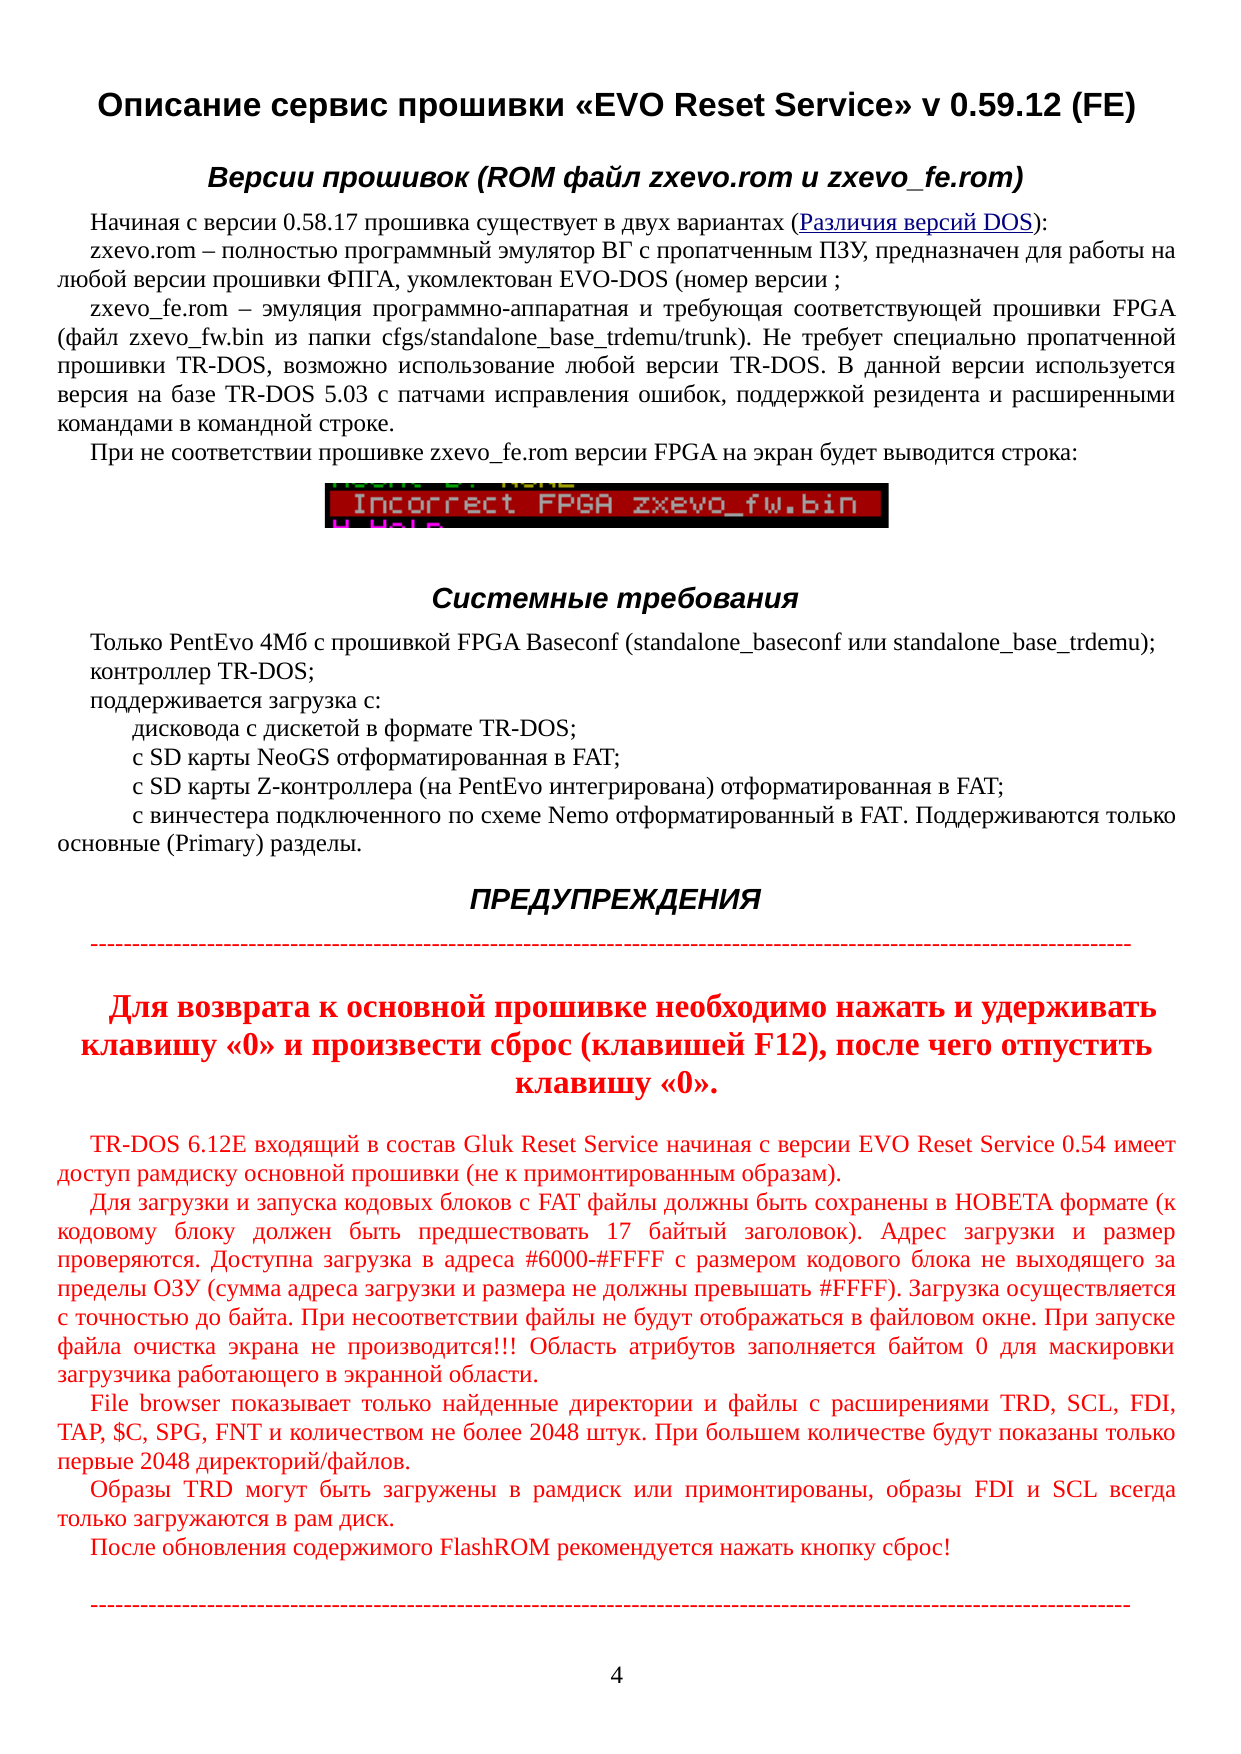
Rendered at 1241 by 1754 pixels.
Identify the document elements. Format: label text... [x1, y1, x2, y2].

text c SD карты NeoGS отформатированная в FAT; [57, 742, 1176, 771]
text с SD карты Z-контроллера (на PentEvo интегрирована) отформатированная в FAT; [57, 771, 1176, 800]
text Образы TRD могут быть загружены в рамдиск или примонтированы, образы FDI и SCL всегда только загружаются в рам диск. [57, 1474, 1176, 1532]
text поддерживается загрузка с: [57, 685, 1176, 713]
text TR-DOS 6.12E входящий в состав Gluk Reset Service начиная с версии EVO Reset Service 0.54 имеет доступ рамдиску основной прошивки (не к примонтированным образам). [57, 1129, 1176, 1187]
picture [324, 483, 889, 528]
text дисковода с дискетой в формате TR-DOS; [57, 713, 1176, 742]
text zxevo.rom – полностью программный эмулятор ВГ с пропатченным ПЗУ, предназначен для работы на любой версии прошивки ФПГА, укомлектован EVO-DOS (номер версии ; [57, 235, 1176, 293]
text контроллер TR-DOS; [57, 656, 1176, 685]
text ----------------------------------------------------------------------------------------------------------------------------- [57, 1589, 1176, 1618]
subtitle Версии прошивок (ROM файл zxevo.rom и zxevo_fe.rom) [57, 161, 1176, 194]
text File browser показывает только найденные директории и файлы c расширениями TRD, SCL, FDI, TAP, $C, SPG, FNT и количеством не более 2048 штук. При большем количестве будут показаны только первые 2048 директорий/файлов. [57, 1388, 1176, 1474]
text После обновления содержимого FlashROM рекомендуется нажать кнопку сброс! [57, 1532, 1176, 1561]
text Только PentEvo 4Мб с прошивкой FPGA Baseconf (standalone_baseconf или standalone_base_trdemu); [57, 627, 1176, 656]
text Для возврата к основной прошивке необходимо нажать и удерживать клавишу «0» и произвести сброс (клавишей F12), после чего отпустить клавишу «0». [57, 986, 1176, 1101]
subtitle ПРЕДУПРЕЖДЕНИЯ [57, 882, 1176, 916]
subtitle Системные требования [57, 581, 1176, 615]
text Начиная с версии 0.58.17 прошивка существует в двух вариантах (Различия версий DOS): [57, 207, 1176, 235]
text Для загрузки и запуска кодовых блоков с FAT файлы должны быть сохранены в HOBETA формате (к кодовому блоку должен быть предшествовать 17 байтый заголовок). Адрес загрузки и размер проверяются. Доступна загрузка в адреса #6000-#FFFF с размером кодового блока не выходящего за пределы ОЗУ (сумма адреса загрузки и размера не должны превышать #FFFF). Загрузка осуществляется с точностью до байта. При несоответствии файлы не будут отображаться в файловом окне. При запуске файла очистка экрана не производится!!! Область атрибутов заполняется байтом 0 для маскировки загрузчика работающего в экранной области. [57, 1187, 1176, 1388]
text zxevo_fe.rom – эмуляция программно-аппаратная и требующая соответствующей прошивки FPGA (файл zxevo_fw.bin из папки cfgs/standalone_base_trdemu/trunk). Не требует специально пропатченной прошивки TR-DOS, возможно использование любой версии TR-DOS. В данной версии используется версия на базе TR-DOS 5.03 с патчами исправления ошибок, поддержкой резидента и расширенными командами в командной строке. [57, 293, 1176, 437]
text При не соответствии прошивке zxevo_fe.rom версии FPGA на экран будет выводится строка: [57, 437, 1176, 465]
subtitle Описание сервис прошивки «EVO Reset Service» v 0.59.12 (FE) [57, 84, 1176, 123]
text с винчестера подключенного по схеме Nemo отформатированный в FAT. Поддерживаются только основные (Primary) разделы. [57, 800, 1176, 857]
text ----------------------------------------------------------------------------------------------------------------------------- [57, 928, 1176, 957]
